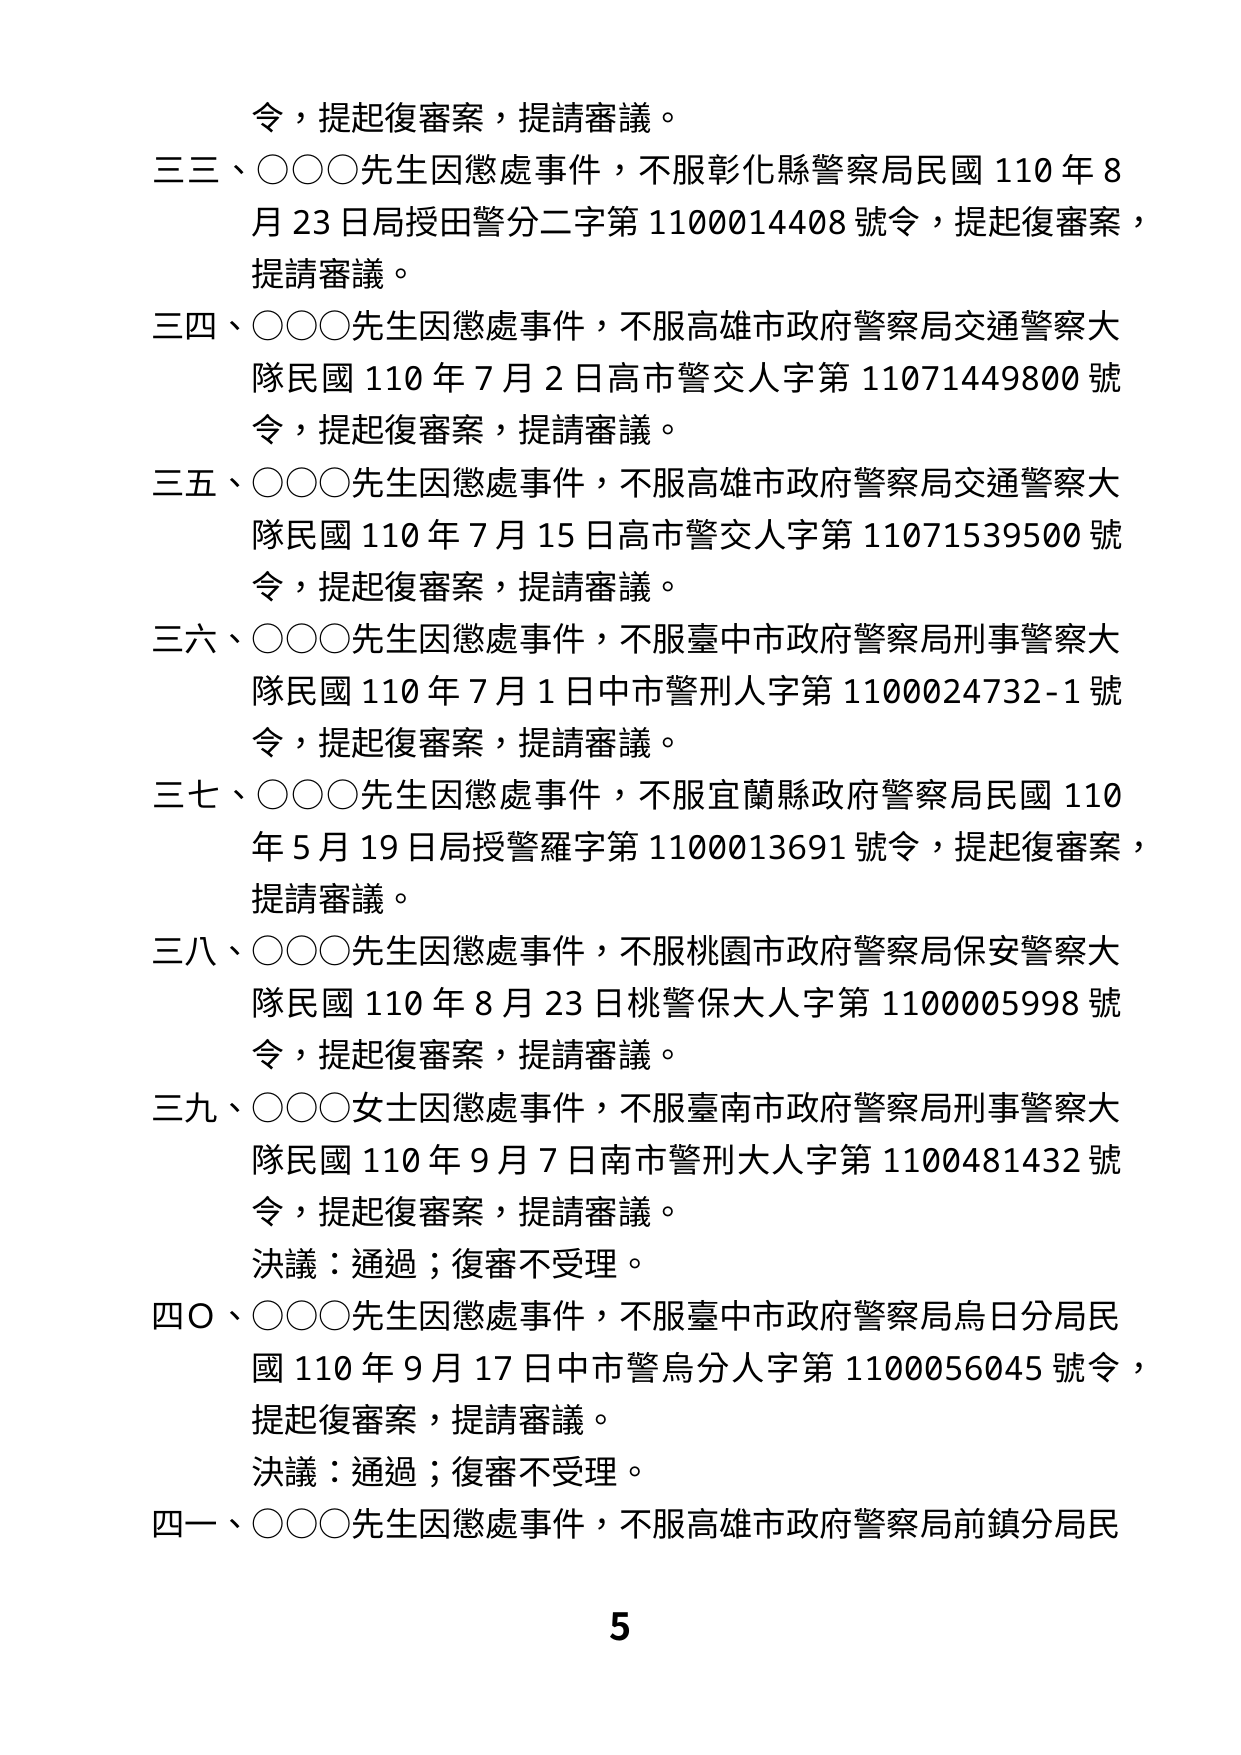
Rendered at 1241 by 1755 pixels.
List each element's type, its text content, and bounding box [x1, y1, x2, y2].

text 決議：通過；復審不受理。 [251, 1443, 1122, 1495]
text 三五、○○○先生因懲處事件，不服高雄市政府警察局交通警察大隊民國110年7月15日高市警交人字第11071539500號令，提起復審案，提請審議。 [118, 453, 1122, 609]
text 令，提起復審案，提請審議。 [118, 89, 1122, 141]
text 三六、○○○先生因懲處事件，不服臺中市政府警察局刑事警察大隊民國110年7月1日中市警刑人字第1100024732-1號令，提起復審案，提請審議。 [118, 609, 1122, 766]
text 三四、○○○先生因懲處事件，不服高雄市政府警察局交通警察大隊民國110年7月2日高市警交人字第11071449800號令，提起復審案，提請審議。 [118, 297, 1122, 453]
text 三八、○○○先生因懲處事件，不服桃園市政府警察局保安警察大隊民國110年8月23日桃警保大人字第1100005998號令，提起復審案，提請審議。 [118, 922, 1122, 1078]
text 三七、○○○先生因懲處事件，不服宜蘭縣政府警察局民國110年5月19日局授警羅字第1100013691號令，提起復審案，提請審議。 [118, 766, 1122, 922]
text 四一、○○○先生因懲處事件，不服高雄市政府警察局前鎮分局民國110年7月23日高市警前分人字第11072305100號令，提起復審案，提請審議。 [118, 1495, 1122, 1547]
text 三三、○○○先生因懲處事件，不服彰化縣警察局民國110年8月23日局授田警分二字第1100014408號令，提起復審案，提請審議。 [118, 141, 1122, 297]
text 決議：通過；復審不受理。 [251, 1234, 1122, 1287]
text 四Ｏ、○○○先生因懲處事件，不服臺中市政府警察局烏日分局民國110年9月17日中市警烏分人字第1100056045號令，提起復審案，提請審議。 [118, 1287, 1122, 1443]
text 三九、○○○女士因懲處事件，不服臺南市政府警察局刑事警察大隊民國110年9月7日南市警刑大人字第1100481432號令，提起復審案，提請審議。 [118, 1078, 1122, 1234]
